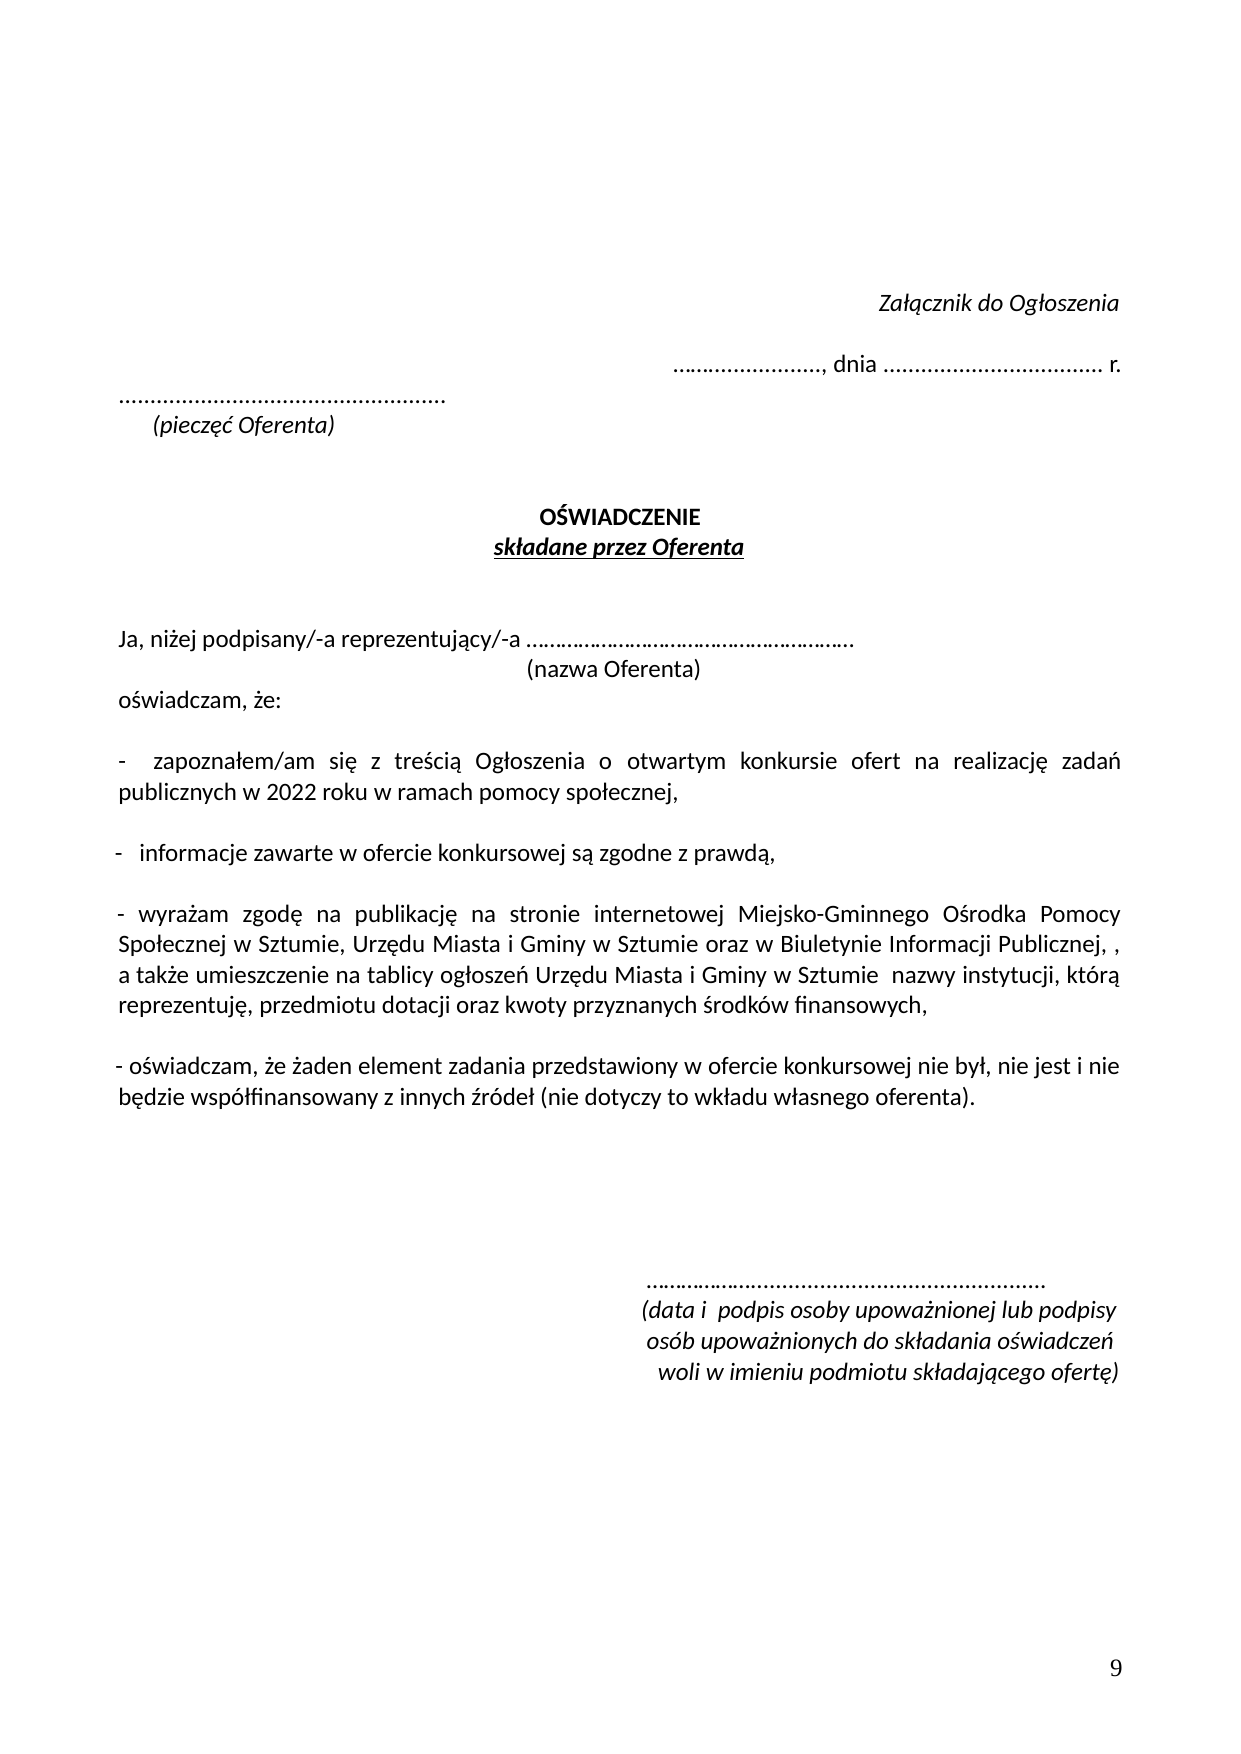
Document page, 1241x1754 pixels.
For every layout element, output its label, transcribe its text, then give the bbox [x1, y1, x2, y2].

text .................................................... [118, 379, 1122, 409]
text - oświadczam, że żaden element zadania przedstawiony w ofercie konkursowej nie był, nie jest i nie będzie współfinansowany z innych źródeł (nie dotyczy to wkładu własnego oferenta). [103, 1050, 1122, 1111]
text - wyrażam zgodę na publikację na stronie internetowej Miejsko-Gminnego Ośrodka Pomocy Społecznej w Sztumie, Urzędu Miasta i Gminy w Sztumie oraz w Biuletynie Informacji Publicznej, , a także umieszczenie na tablicy ogłoszeń Urzędu Miasta i Gminy w Sztumie nazwy instytucji, którą reprezentuję, przedmiotu dotacji oraz kwoty przyznanych środków finansowych, [103, 898, 1122, 1020]
text (pieczęć Oferenta) [118, 409, 1122, 440]
text osób upoważnionych do składania oświadczeń [118, 1325, 1122, 1356]
text - zapoznałem/am się z treścią Ogłoszenia o otwartym konkursie ofert na realizację zadań publicznych w 2022 roku w ramach pomocy społecznej, [118, 745, 1122, 806]
text - informacje zawarte w ofercie konkursowej są zgodne z prawdą, [103, 837, 1122, 867]
text Ja, niżej podpisany/-a reprezentujący/-a ………………………………………………… (nazwa Oferenta) [118, 623, 1122, 684]
text OŚWIADCZENIE [118, 501, 1122, 532]
text ………………............................................... [118, 1264, 1122, 1294]
text składane przez Oferenta [118, 532, 1122, 562]
text woli w imieniu podmiotu składającego ofertę) [118, 1356, 1122, 1386]
text …….................., dnia ................................... r. [118, 348, 1122, 379]
text Załącznik do Ogłoszenia [118, 287, 1122, 318]
text oświadczam, że: [118, 684, 1122, 715]
text (data i podpis osoby upoważnionej lub podpisy [118, 1294, 1122, 1325]
